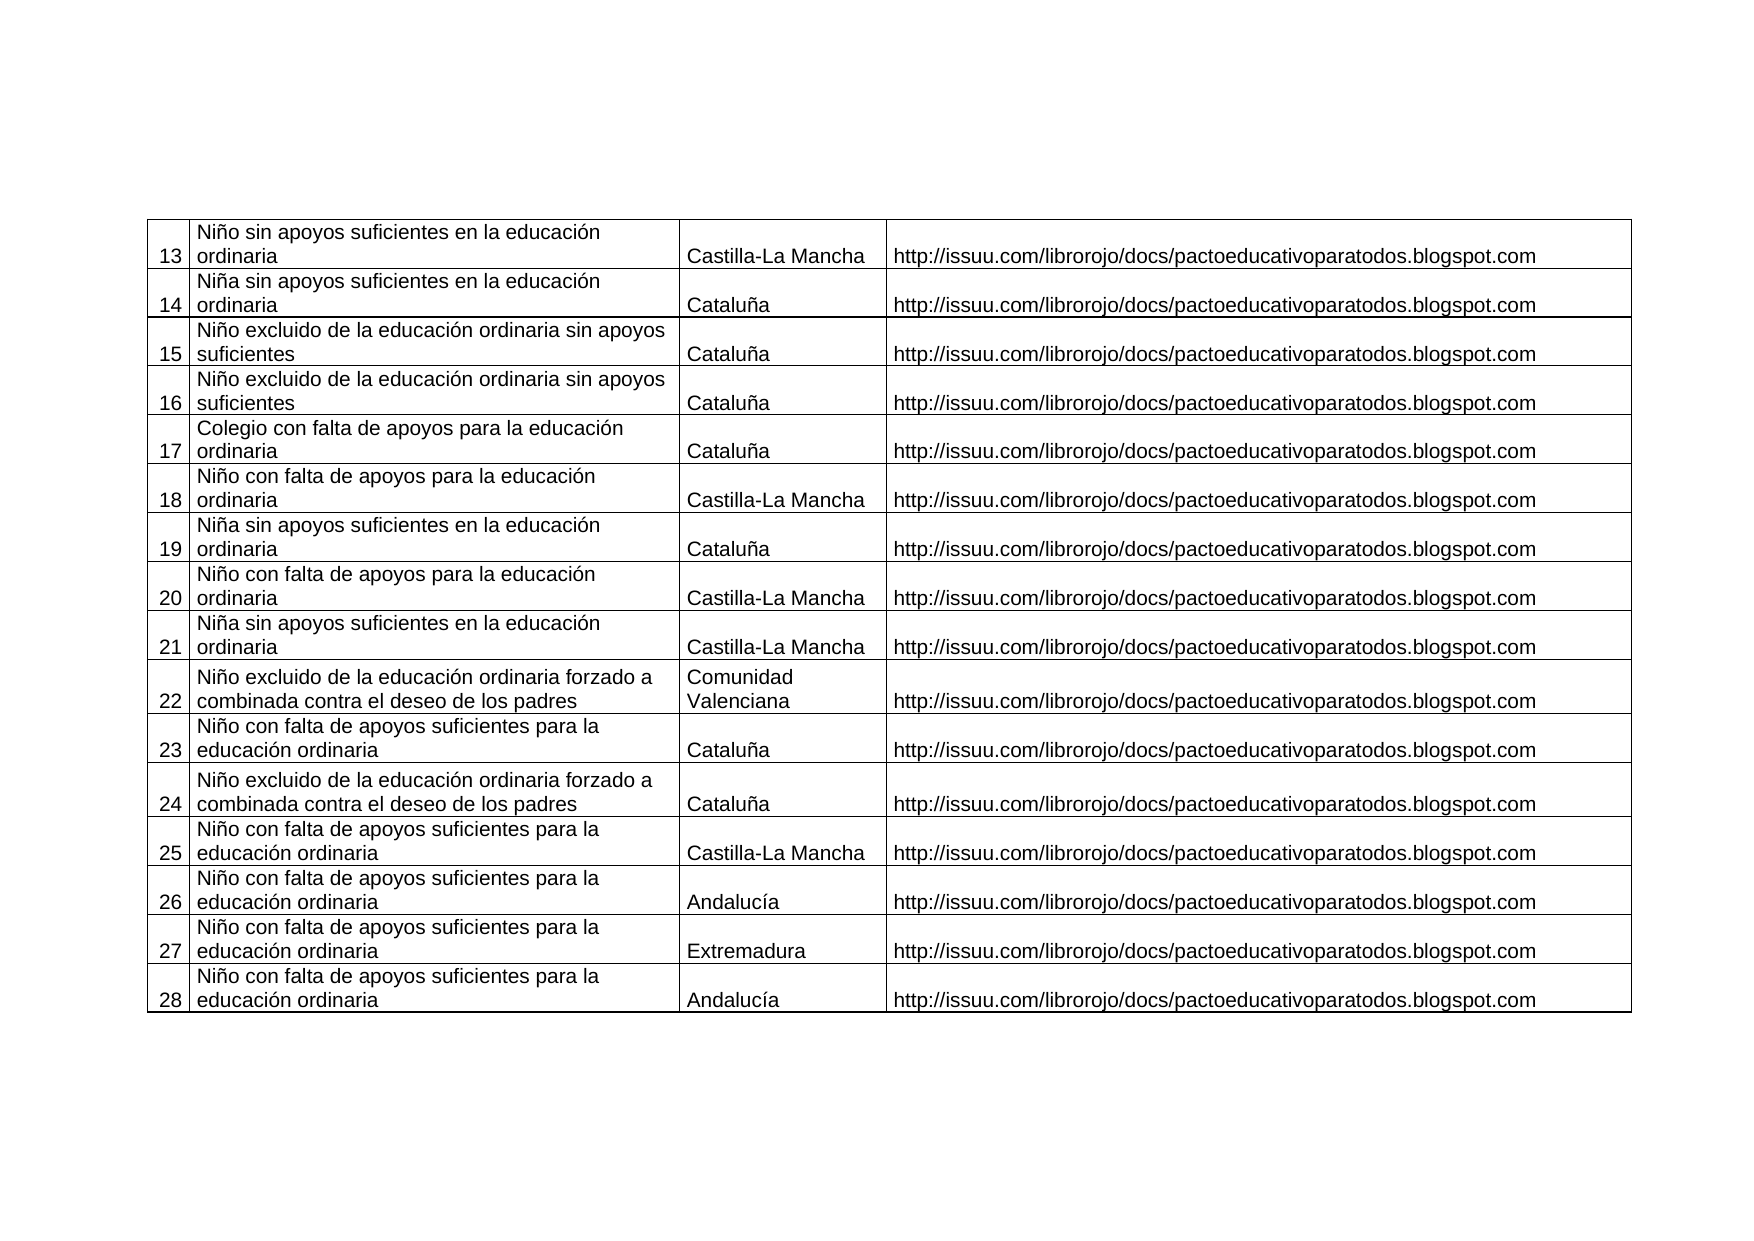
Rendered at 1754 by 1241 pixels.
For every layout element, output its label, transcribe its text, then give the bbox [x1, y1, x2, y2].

table_cell Andalucía [680, 866, 886, 913]
table_cell Castilla-La Mancha [680, 611, 886, 659]
table_cell Niña sin apoyos suficientes en la educación ordinaria [190, 269, 679, 316]
table_cell http://issuu.com/librorojo/docs/pactoeducativoparatodos.blogspot.com [887, 269, 1631, 316]
table_cell http://issuu.com/librorojo/docs/pactoeducativoparatodos.blogspot.com [887, 817, 1631, 864]
table_cell http://issuu.com/librorojo/docs/pactoeducativoparatodos.blogspot.com [887, 866, 1631, 913]
table_cell Cataluña [680, 366, 886, 414]
table_cell Castilla-La Mancha [680, 817, 886, 864]
table_cell Castilla-La Mancha [680, 562, 886, 610]
table_cell 13 [148, 220, 189, 267]
table_cell Niño con falta de apoyos suficientes para la educación ordinaria [190, 817, 679, 864]
table_cell 26 [148, 866, 189, 913]
table_cell http://issuu.com/librorojo/docs/pactoeducativoparatodos.blogspot.com [887, 660, 1631, 713]
table_cell Niño con falta de apoyos suficientes para la educación ordinaria [190, 915, 679, 962]
table_cell 27 [148, 915, 189, 962]
table_cell Cataluña [680, 763, 886, 816]
table_cell 19 [148, 513, 189, 561]
table_cell 24 [148, 763, 189, 816]
table_cell http://issuu.com/librorojo/docs/pactoeducativoparatodos.blogspot.com [887, 915, 1631, 962]
table_cell Niña sin apoyos suficientes en la educación ordinaria [190, 513, 679, 561]
table_cell 15 [148, 318, 189, 365]
table_cell Niño excluido de la educación ordinaria forzado a combinada contra el deseo de los padres [190, 763, 679, 816]
table_cell http://issuu.com/librorojo/docs/pactoeducativoparatodos.blogspot.com [887, 562, 1631, 610]
table_cell http://issuu.com/librorojo/docs/pactoeducativoparatodos.blogspot.com [887, 763, 1631, 816]
table_cell Niño sin apoyos suficientes en la educación ordinaria [190, 220, 679, 267]
table_cell http://issuu.com/librorojo/docs/pactoeducativoparatodos.blogspot.com [887, 464, 1631, 512]
table_cell Comunidad Valenciana [680, 660, 886, 713]
table_cell Niño excluido de la educación ordinaria sin apoyos suficientes [190, 318, 679, 365]
table_cell Colegio con falta de apoyos para la educación ordinaria [190, 415, 679, 463]
table_cell 20 [148, 562, 189, 610]
table_cell http://issuu.com/librorojo/docs/pactoeducativoparatodos.blogspot.com [887, 513, 1631, 561]
table_cell Cataluña [680, 269, 886, 316]
table_cell Niño con falta de apoyos suficientes para la educación ordinaria [190, 964, 679, 1011]
table_cell http://issuu.com/librorojo/docs/pactoeducativoparatodos.blogspot.com [887, 220, 1631, 267]
table_cell Niña sin apoyos suficientes en la educación ordinaria [190, 611, 679, 659]
table_cell Cataluña [680, 513, 886, 561]
table_cell 18 [148, 464, 189, 512]
table_cell 16 [148, 366, 189, 414]
table_cell Andalucía [680, 964, 886, 1011]
table_cell 14 [148, 269, 189, 316]
table_cell Niño con falta de apoyos suficientes para la educación ordinaria [190, 714, 679, 762]
table_cell Castilla-La Mancha [680, 220, 886, 267]
table_cell Cataluña [680, 318, 886, 365]
table_cell http://issuu.com/librorojo/docs/pactoeducativoparatodos.blogspot.com [887, 964, 1631, 1011]
table_cell 25 [148, 817, 189, 864]
table_cell Niño con falta de apoyos suficientes para la educación ordinaria [190, 866, 679, 913]
table_cell Niño con falta de apoyos para la educación ordinaria [190, 562, 679, 610]
table_cell http://issuu.com/librorojo/docs/pactoeducativoparatodos.blogspot.com [887, 318, 1631, 365]
table_cell http://issuu.com/librorojo/docs/pactoeducativoparatodos.blogspot.com [887, 611, 1631, 659]
table_cell Niño con falta de apoyos para la educación ordinaria [190, 464, 679, 512]
table_cell 21 [148, 611, 189, 659]
table_cell Cataluña [680, 415, 886, 463]
table_cell 28 [148, 964, 189, 1011]
table_cell Niño excluido de la educación ordinaria sin apoyos suficientes [190, 366, 679, 414]
table_cell http://issuu.com/librorojo/docs/pactoeducativoparatodos.blogspot.com [887, 714, 1631, 762]
table_cell http://issuu.com/librorojo/docs/pactoeducativoparatodos.blogspot.com [887, 415, 1631, 463]
table_cell http://issuu.com/librorojo/docs/pactoeducativoparatodos.blogspot.com [887, 366, 1631, 414]
table_cell 22 [148, 660, 189, 713]
table_cell Castilla-La Mancha [680, 464, 886, 512]
table_cell Cataluña [680, 714, 886, 762]
table_cell Extremadura [680, 915, 886, 962]
table_cell 17 [148, 415, 189, 463]
table_cell Niño excluido de la educación ordinaria forzado a combinada contra el deseo de los padres [190, 660, 679, 713]
table_cell 23 [148, 714, 189, 762]
